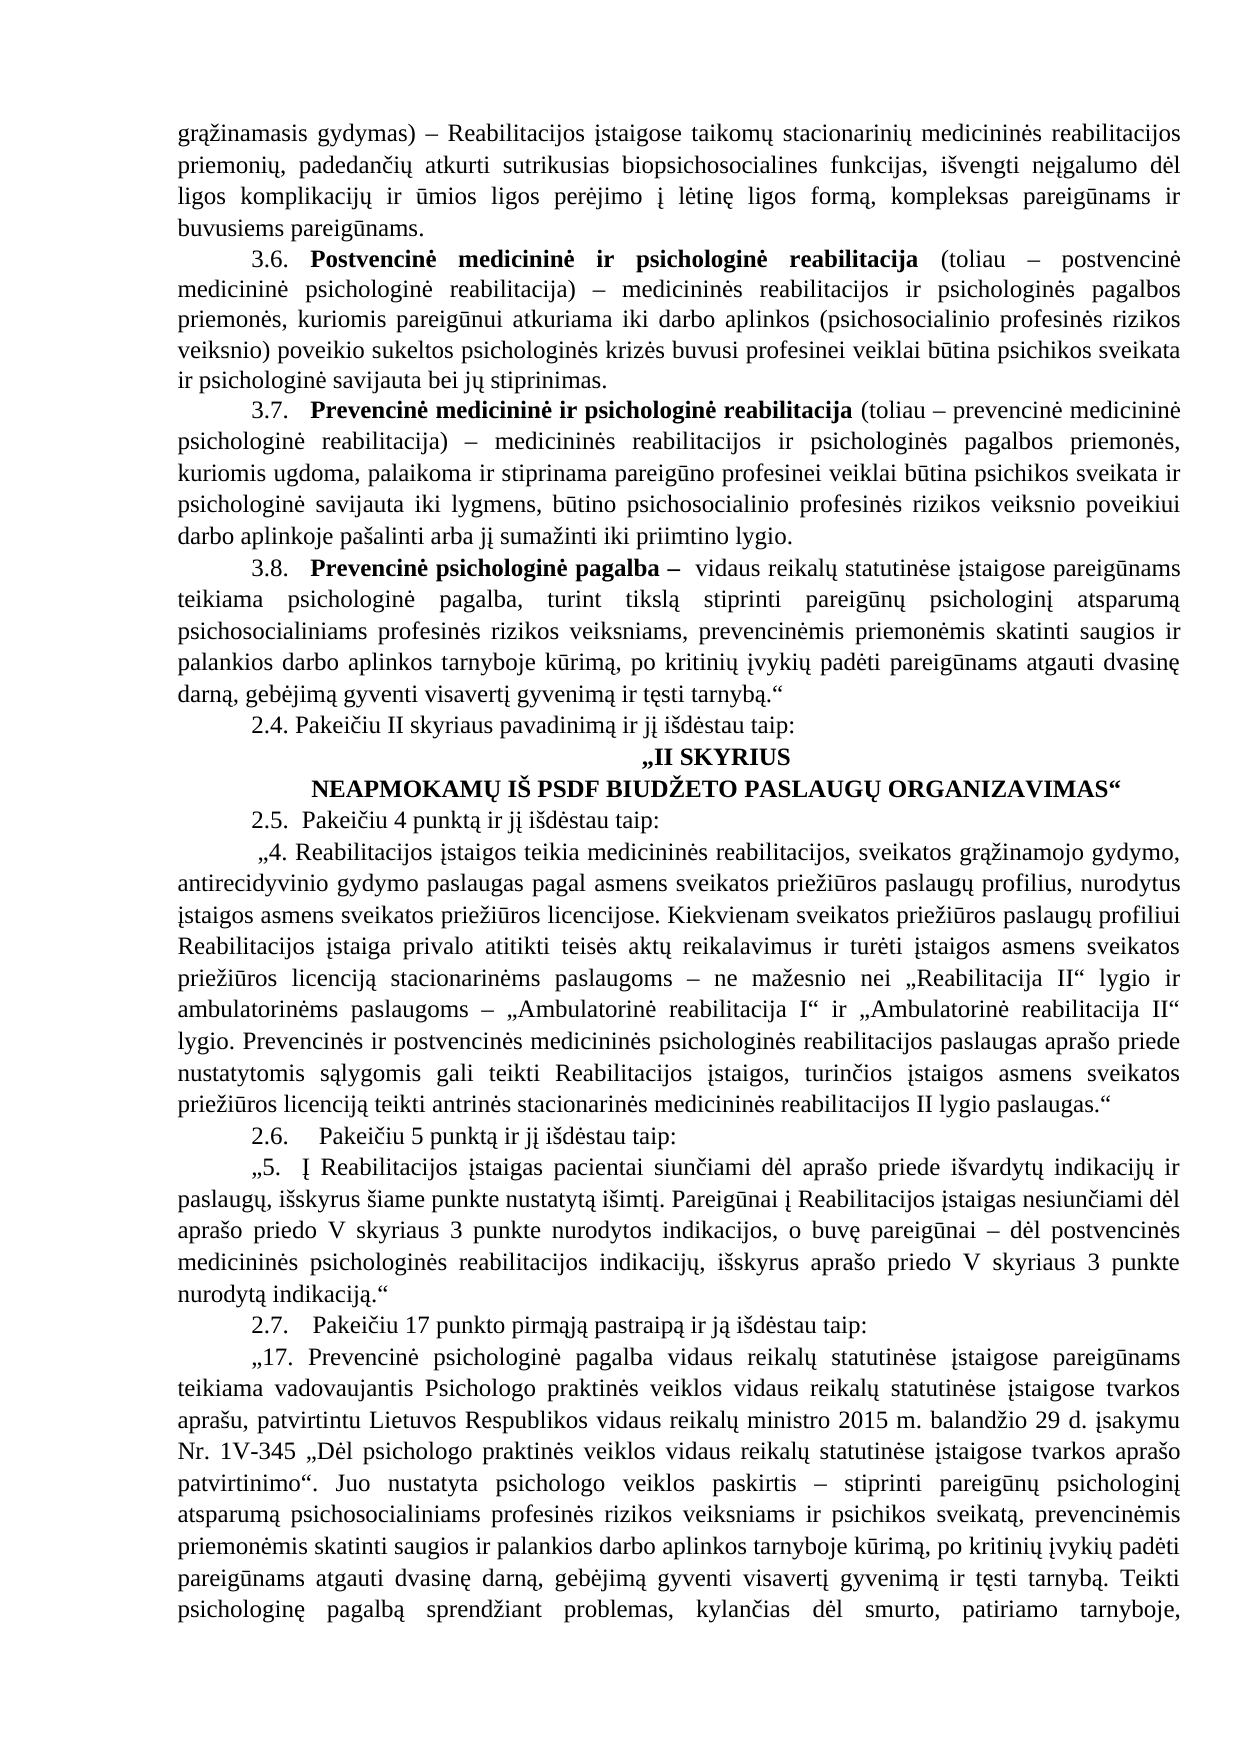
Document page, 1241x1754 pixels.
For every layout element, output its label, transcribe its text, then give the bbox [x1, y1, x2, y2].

text 3.7. Prevencinė medicininė ir psichologinė reabilitacija (toliau – prevencinė medicininė psichologinė reabilitacija) – medicininės reabilitacijos ir psichologinės pagalbos priemonės, kuriomis ugdoma, palaikoma ir stiprinama pareigūno profesinei veiklai būtina psichikos sveikata ir psichologinė savijauta iki lygmens, būtino psichosocialinio profesinės rizikos veiksnio poveikiui darbo aplinkoje pašalinti arba jį sumažinti iki priimtino lygio. [177, 395, 1181, 550]
text 2.5. Pakeičiu 4 punktą ir jį išdėstau taip: [177, 805, 1181, 834]
text „5. Į Reabilitacijos įstaigas pacientai siunčiami dėl aprašo priede išvardytų indikacijų ir paslaugų, išskyrus šiame punkte nustatytą išimtį. Pareigūnai į Reabilitacijos įstaigas nesiunčiami dėl aprašo priedo V skyriaus 3 punkte nurodytos indikacijos, o buvę pareigūnai – dėl postvencinės medicininės psichologinės reabilitacijos indikacijų, išskyrus aprašo priedo V skyriaus 3 punkte nurodytą indikaciją.“ [177, 1152, 1181, 1307]
text „17. Prevencinė psichologinė pagalba vidaus reikalų statutinėse įstaigose pareigūnams teikiama vadovaujantis Psichologo praktinės veiklos vidaus reikalų statutinėse įstaigose tvarkos aprašu, patvirtintu Lietuvos Respublikos vidaus reikalų ministro 2015 m. balandžio 29 d. įsakymu Nr. 1V-345 „Dėl psichologo praktinės veiklos vidaus reikalų statutinėse įstaigose tvarkos aprašo patvirtinimo“. Juo nustatyta psichologo veiklos paskirtis – stiprinti pareigūnų psichologinį atsparumą psichosocialiniams profesinės rizikos veiksniams ir psichikos sveikatą, prevencinėmis priemonėmis skatinti saugios ir palankios darbo aplinkos tarnyboje kūrimą, po kritinių įvykių padėti pareigūnams atgauti dvasinę darną, gebėjimą gyventi visavertį gyvenimą ir tęsti tarnybą. Teikti psichologinę pagalbą sprendžiant problemas, kylančias dėl smurto, patiriamo tarnyboje, [177, 1342, 1181, 1623]
text 3.8. Prevencinė psichologinė pagalba – vidaus reikalų statutinėse įstaigose pareigūnams teikiama psichologinė pagalba, turint tikslą stiprinti pareigūnų psichologinį atsparumą psichosocialiniams profesinės rizikos veiksniams, prevencinėmis priemonėmis skatinti saugios ir palankios darbo aplinkos tarnyboje kūrimą, po kritinių įvykių padėti pareigūnams atgauti dvasinę darną, gebėjimą gyventi visavertį gyvenimą ir tęsti tarnybą.“ [177, 553, 1181, 708]
text 2.7. Pakeičiu 17 punkto pirmąją pastraipą ir ją išdėstau taip: [177, 1310, 1181, 1339]
text „4. Reabilitacijos įstaigos teikia medicininės reabilitacijos, sveikatos grąžinamojo gydymo, antirecidyvinio gydymo paslaugas pagal asmens sveikatos priežiūros paslaugų profilius, nurodytus įstaigos asmens sveikatos priežiūros licencijose. Kiekvienam sveikatos priežiūros paslaugų profiliui Reabilitacijos įstaiga privalo atitikti teisės aktų reikalavimus ir turėti įstaigos asmens sveikatos priežiūros licenciją stacionarinėms paslaugoms – ne mažesnio nei „Reabilitacija II“ lygio ir ambulatorinėms paslaugoms – „Ambulatorinė reabilitacija I“ ir „Ambulatorinė reabilitacija II“ lygio. Prevencinės ir postvencinės medicininės psichologinės reabilitacijos paslaugas aprašo priede nustatytomis sąlygomis gali teikti Reabilitacijos įstaigos, turinčios įstaigos asmens sveikatos priežiūros licenciją teikti antrinės stacionarinės medicininės reabilitacijos II lygio paslaugas.“ [177, 837, 1181, 1118]
text NEAPMOKAMŲ IŠ PSDF BIUDŽETO PASLAUGŲ ORGANIZAVIMAS“ [177, 774, 1181, 802]
text 2.6. Pakeičiu 5 punktą ir jį išdėstau taip: [177, 1121, 1181, 1149]
text 3.6. Postvencinė medicininė ir psichologinė reabilitacija (toliau – postvencinė medicininė psichologinė reabilitacija) – medicininės reabilitacijos ir psichologinės pagalbos priemonės, kuriomis pareigūnui atkuriama iki darbo aplinkos (psichosocialinio profesinės rizikos veiksnio) poveikio sukeltos psichologinės krizės buvusi profesinei veiklai būtina psichikos sveikata ir psichologinė savijauta bei jų stiprinimas. [177, 244, 1181, 393]
text „II SKYRIUS [177, 742, 1181, 771]
text grąžinamasis gydymas) – Reabilitacijos įstaigose taikomų stacionarinių medicininės reabilitacijos priemonių, padedančių atkurti sutrikusias biopsichosocialines funkcijas, išvengti neįgalumo dėl ligos komplikacijų ir ūmios ligos perėjimo į lėtinę ligos formą, kompleksas pareigūnams ir buvusiems pareigūnams. [177, 118, 1181, 242]
text 2.4. Pakeičiu II skyriaus pavadinimą ir jį išdėstau taip: [177, 711, 1181, 739]
